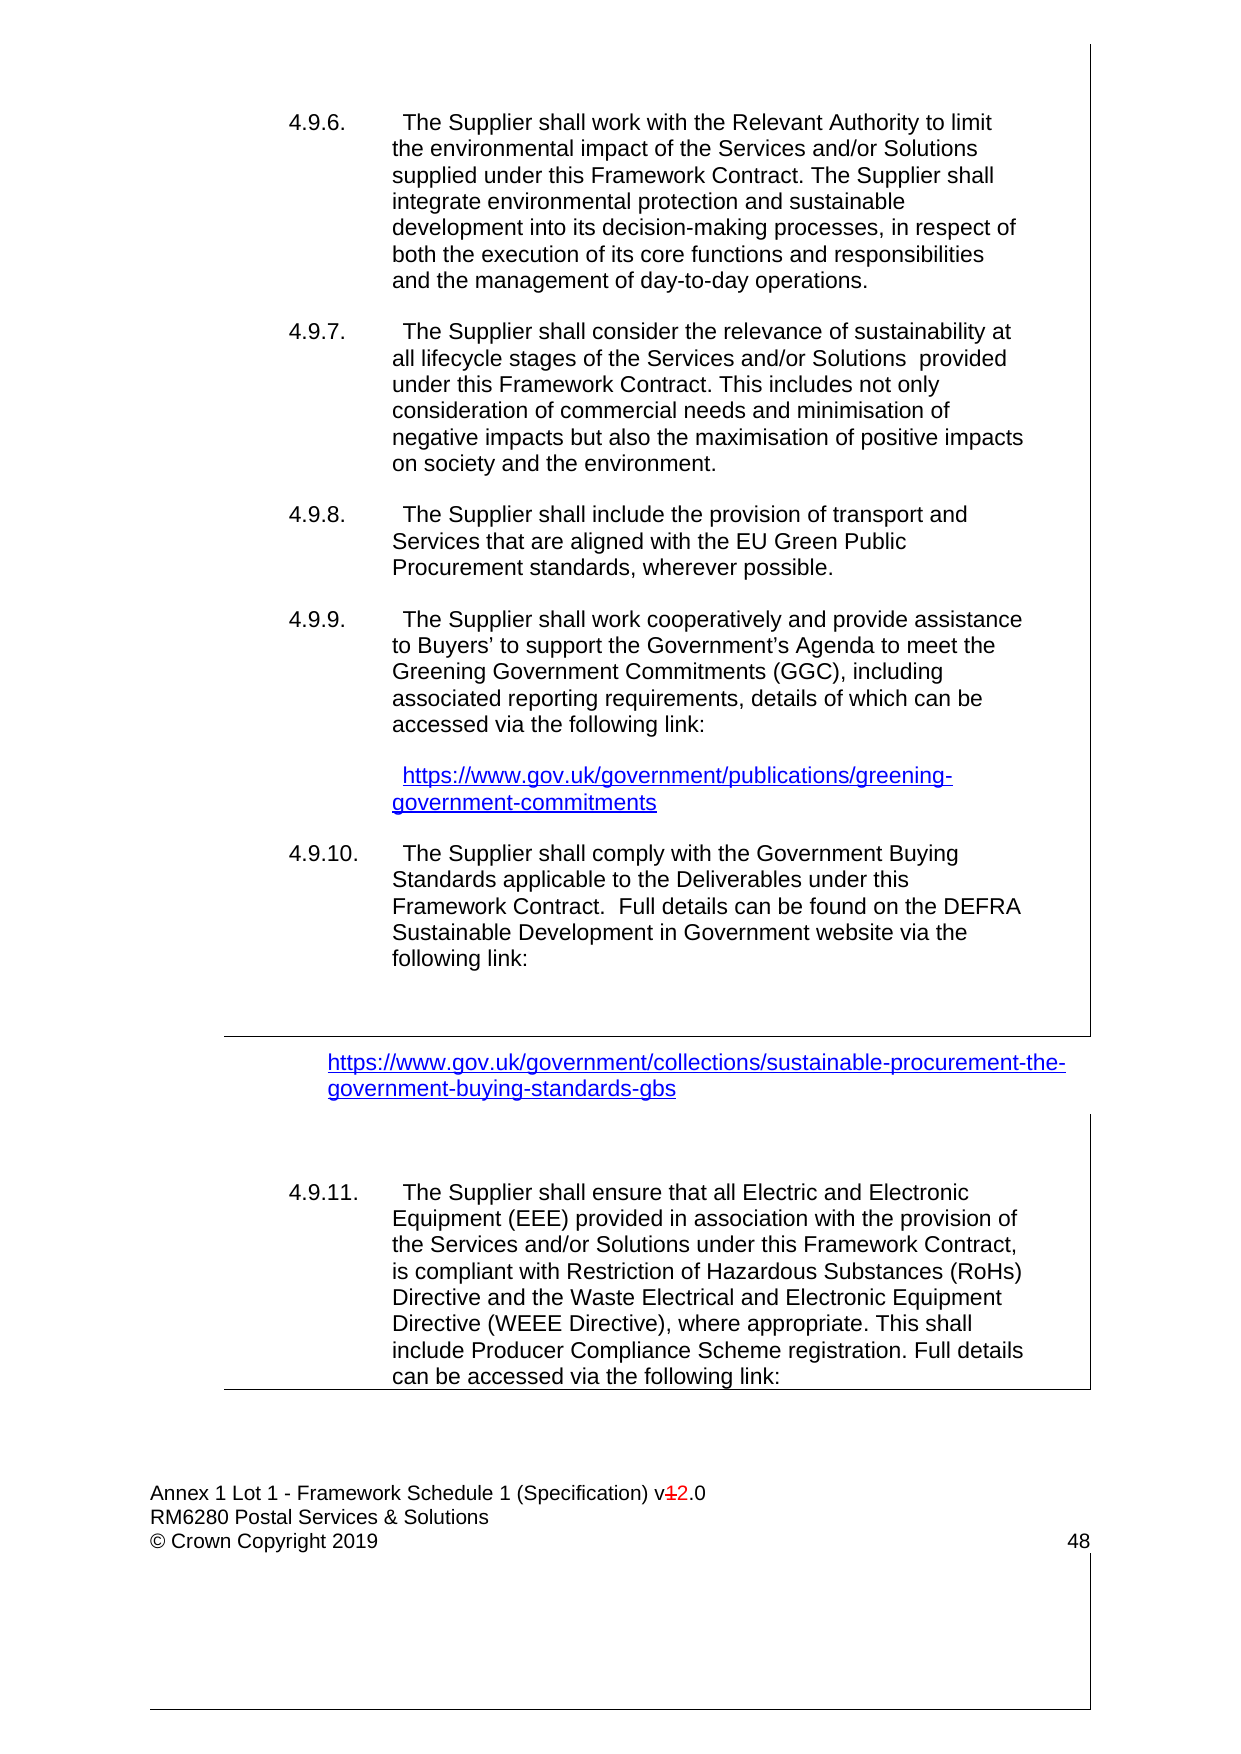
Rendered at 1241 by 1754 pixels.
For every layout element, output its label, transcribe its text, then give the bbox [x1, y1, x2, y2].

text https://www.gov.uk/government/collections/sustainable-procurement-the-government-buying-standards-gbs [327, 1049, 1091, 1102]
list The Supplier shall ensure that all Electric and Electronic Equipment (EEE) provided in association with the provision of the Services and/or Solutions under this Framework Contract, is compliant with Restriction of Hazardous Substances (RoHs) Directive and the Waste Electrical and Electronic Equipment Directive (WEEE Directive), where appropriate. This shall include Producer Compliance Scheme registration. Full details can be accessed via the following link: [224, 1114, 1090, 1389]
list The Supplier shall include the provision of transport and Services that are aligned with the EU Green Public Procurement standards, wherever possible. [224, 437, 1091, 541]
list The Supplier shall work cooperatively and provide assistance to Buyers’ to support the Government’s Agenda to meet the Greening Government Commitments (GGC), including associated reporting requirements, details of which can be accessed via the following link: [224, 541, 1091, 698]
list The Supplier shall work with the Relevant Authority to limit the environmental impact of the Services and/or Solutions supplied under this Framework Contract. The Supplier shall integrate environmental protection and sustainable development into its decision-making processes, in respect of both the execution of its core functions and responsibilities and the management of day-to-day operations. [224, 44, 1090, 254]
text https://www.gov.uk/government/publications/greening-government-commitments [224, 698, 1091, 775]
list The Supplier shall comply with the Government Buying Standards applicable to the Deliverables under this Framework Contract. Full details can be found on the DEFRA Sustainable Development in Government website via the following link: [224, 775, 1091, 1036]
list The Supplier shall consider the relevance of sustainability at all lifecycle stages of the Services and/or Solutions provided under this Framework Contract. This includes not only consideration of commercial needs and minimisation of negative impacts but also the maximisation of positive impacts on society and the environment. [224, 254, 1091, 437]
